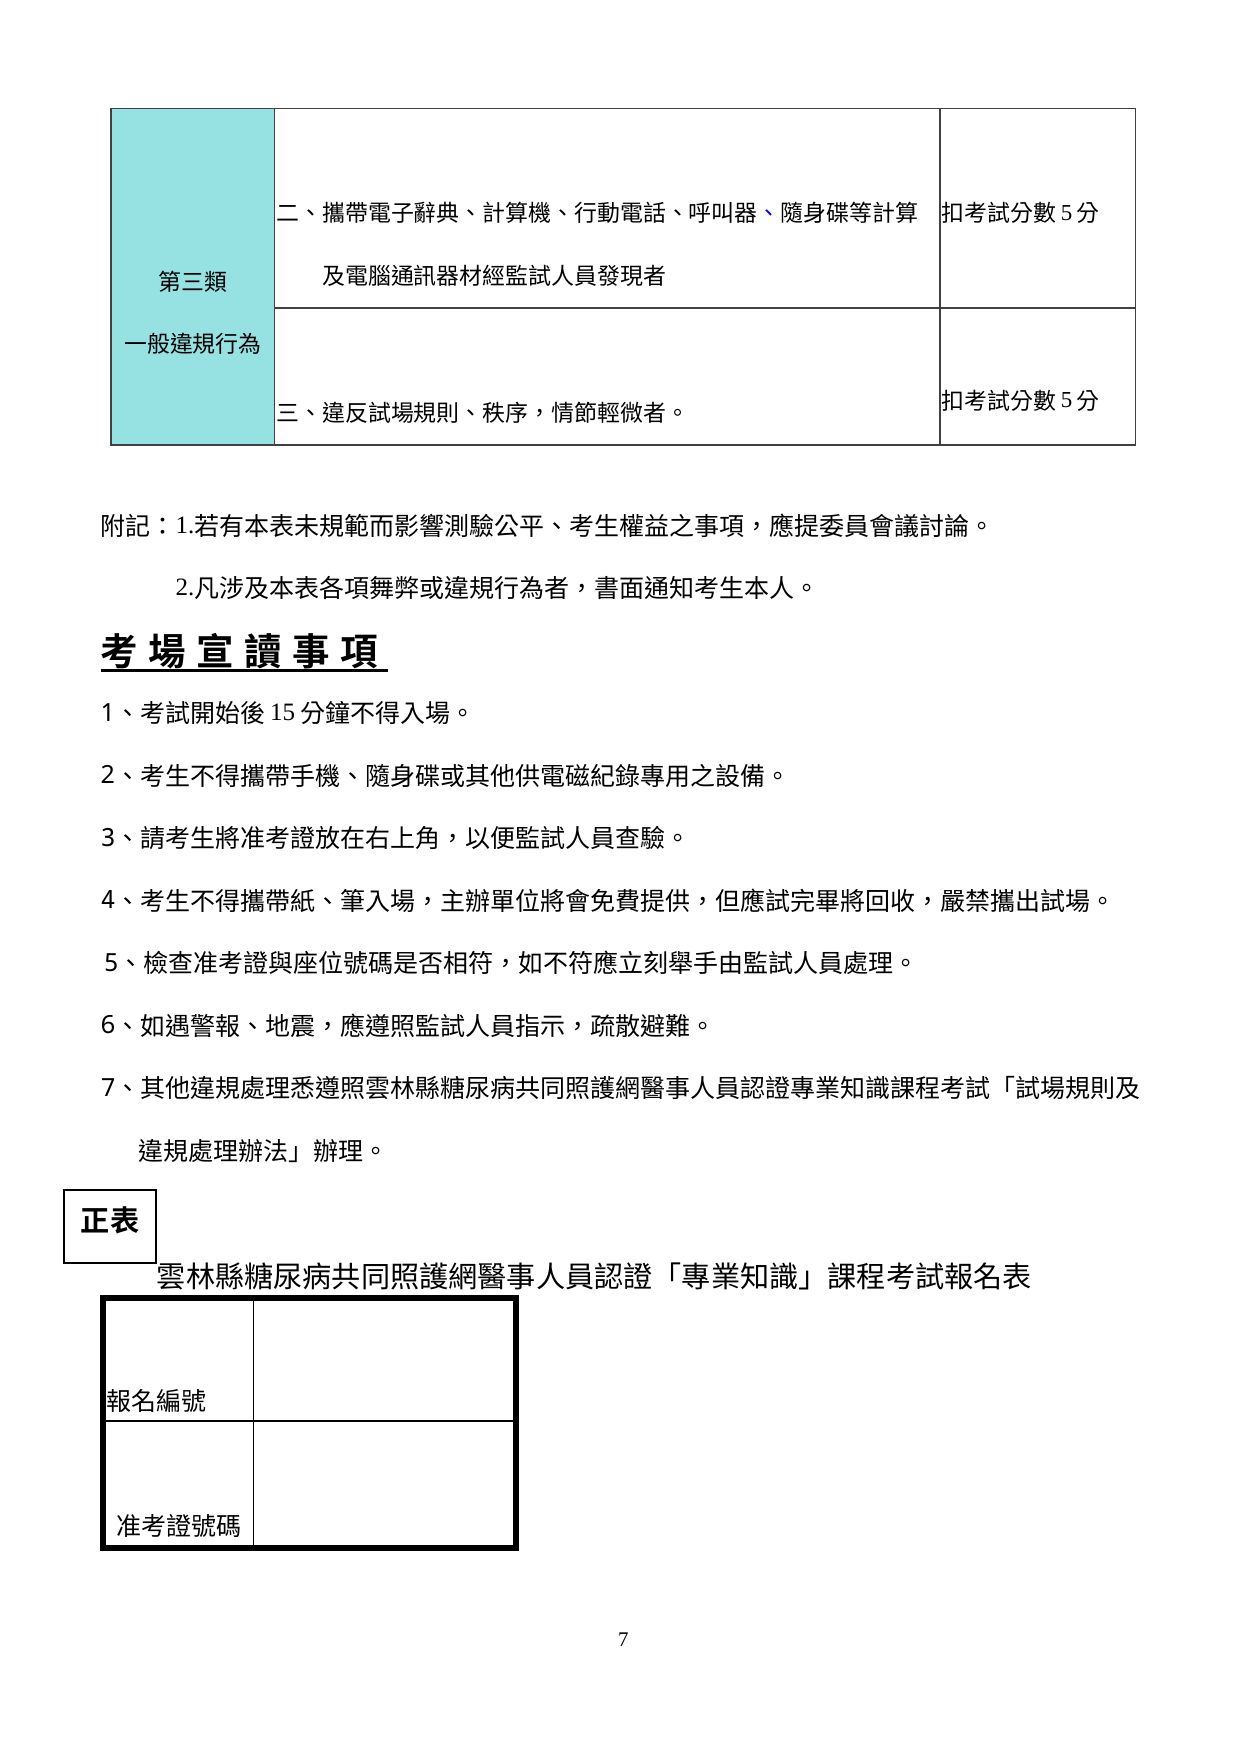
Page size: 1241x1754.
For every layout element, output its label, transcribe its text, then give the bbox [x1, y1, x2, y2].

text 2.凡涉及本表各項舞弊或違規行為者，書面通知考生本人。 [119, 545, 1146, 608]
text 附記：1.若有本表未規範而影響測驗公平、考生權益之事項，應提委員會議討論。 [100, 483, 1146, 545]
text 考場宣讀事項 [100, 608, 1146, 670]
text 2、考生不得攜帶手機、隨身碟或其他供電磁紀錄專用之設備。 [100, 733, 1146, 795]
text 7、其他違規處理悉遵照雲林縣糖尿病共同照護網醫事人員認證專業知識課程考試「試場規則及違規處理辦法」辦理。 [100, 1045, 1146, 1170]
table_cell 第三類 一般違規行為 [112, 109, 274, 444]
text 正表 [79, 1198, 140, 1240]
table_cell [254, 1422, 513, 1545]
text 4、考生不得攜帶紙、筆入場，主辦單位將會免費提供，但應試完畢將回收，嚴禁攜出試場。 [100, 858, 1146, 920]
text 雲林縣糖尿病共同照護網醫事人員認證「專業知識」課程考試報名表 [100, 1233, 1240, 1295]
table_cell 扣考試分數5分 [941, 109, 1135, 307]
table_cell 三、違反試場規則、秩序，情節輕微者。 [275, 309, 939, 444]
text 1、考試開始後15分鐘不得入場。 [100, 670, 1146, 733]
text 3、請考生將准考證放在右上角，以便監試人員查驗。 [100, 795, 1146, 858]
table_header 報名編號 [106, 1301, 253, 1420]
table_cell 扣考試分數5分 [941, 309, 1135, 444]
text 5、檢查准考證與座位號碼是否相符，如不符應立刻舉手由監試人員處理。 [103, 920, 1146, 983]
text 6、如遇警報、地震，應遵照監試人員指示，疏散避難。 [100, 983, 1146, 1045]
table_cell 准考證號碼 [106, 1422, 253, 1545]
table_header [254, 1301, 513, 1420]
table_cell 二、攜帶電子辭典、計算機、行動電話、呼叫器、隨身碟等計算及電腦通訊器材經監試人員發現者 [275, 109, 939, 307]
